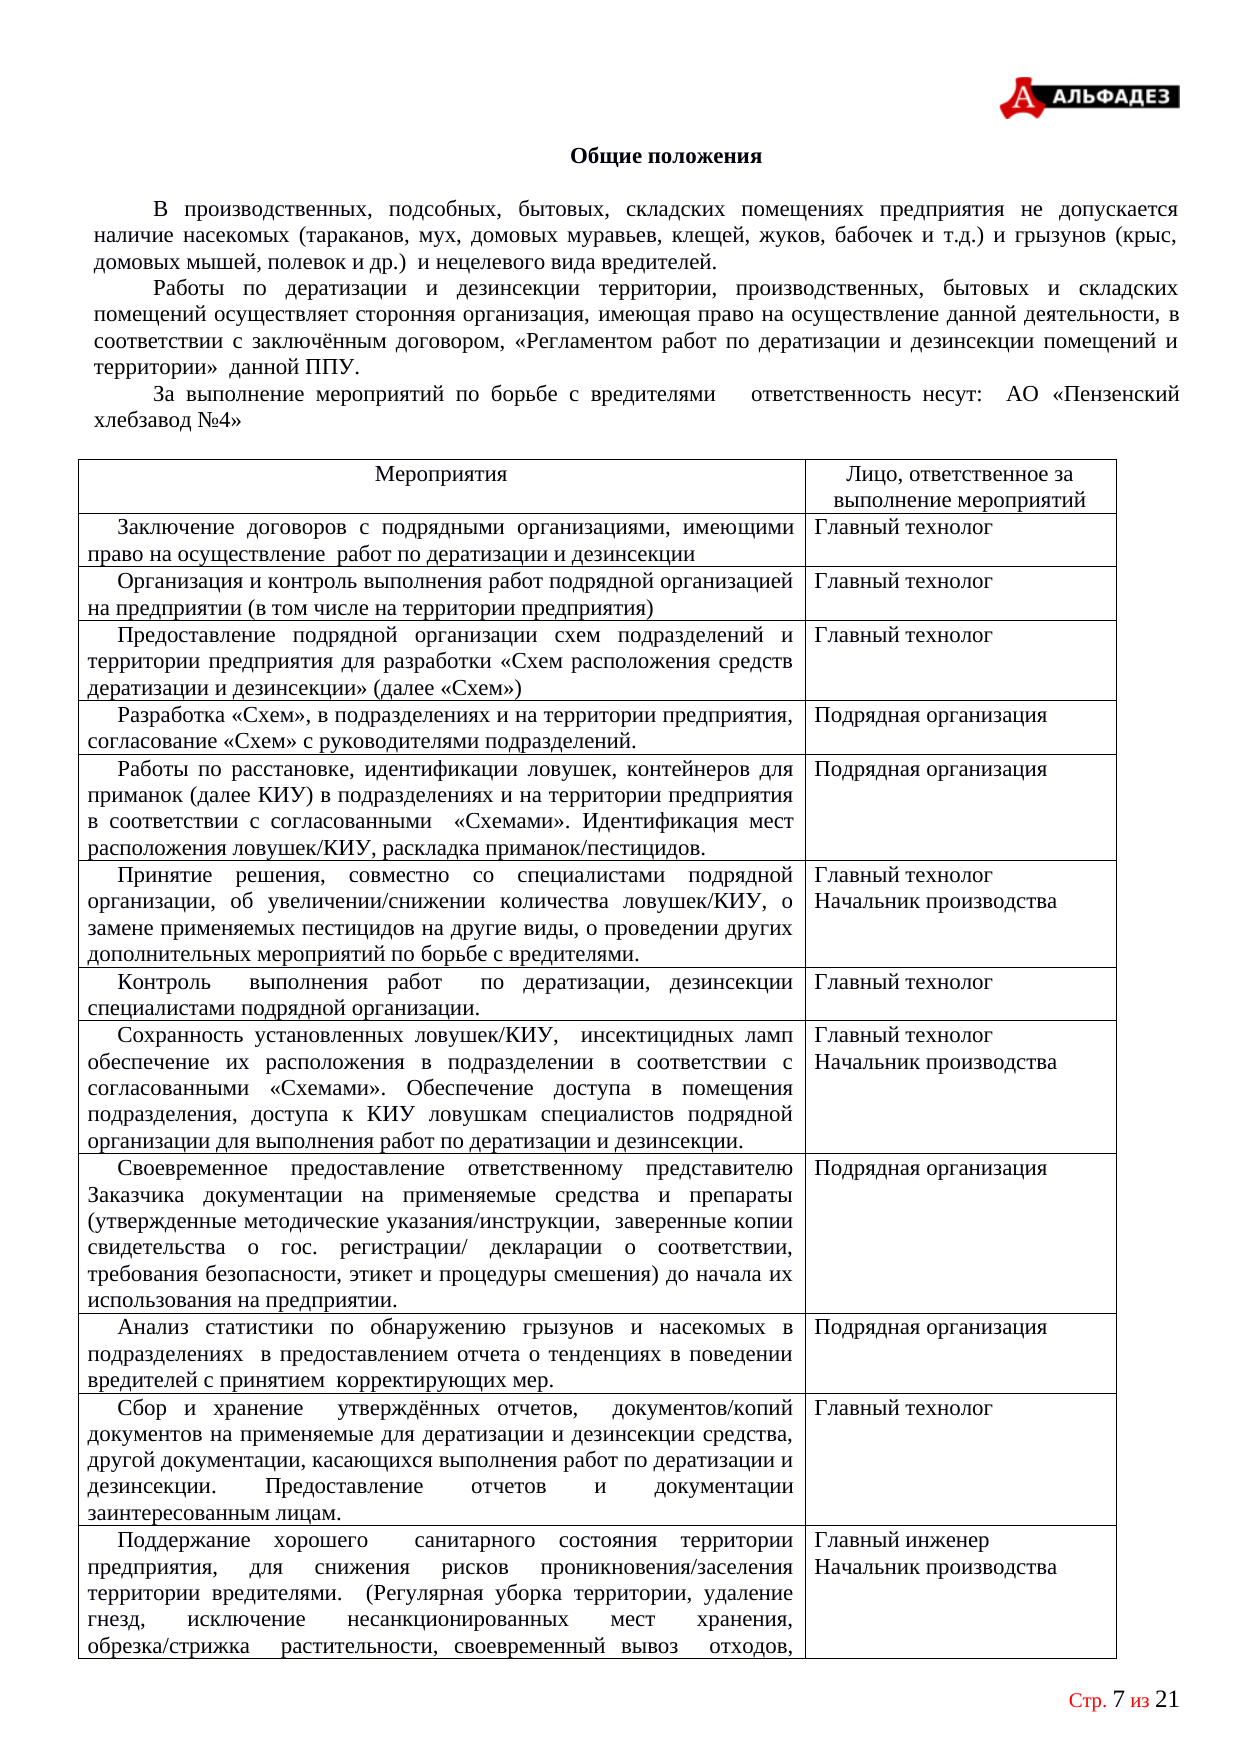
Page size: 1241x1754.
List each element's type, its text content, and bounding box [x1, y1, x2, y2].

text Работы по дератизации и дезинсекции территории, производственных, бытовых и складских помещений осуществляет сторонняя организация, имеющая право на осуществление данной деятельности, в соответствии с заключённым договором, «Регламентом работ по дератизации и дезинсекции помещений и территории» данной ППУ. [94, 274, 1179, 379]
table_cell Предоставление подрядной организации схем подразделений и территории предприятия для разработки «Схем расположения средств дератизации и дезинсекции» (далее «Схем») [79, 621, 805, 700]
table_cell Подрядная организация [806, 1154, 1116, 1312]
table_cell Заключение договоров с подрядными организациями, имею­щими право на осуществление работ по дератизации и дезинсекции [79, 514, 805, 566]
table_cell Сбор и хранение утверждённых отчетов, документов/копий документов на применяемые для дератизации и дезинсекции средства, другой документации, касающихся выполнения работ по дератизации и дезинсекции. Предоставление отчетов и документации заинтересованным лицам. [79, 1394, 805, 1525]
table_cell Главный технолог [806, 514, 1116, 566]
table_cell Подрядная организация [806, 1314, 1116, 1392]
table_cell Контроль выполнения работ по дератизации, дезинсекции специалистами подрядной организации. [79, 968, 805, 1020]
table_cell Анализ статистики по обнаружению грызунов и насекомых в подразделениях в предоставлением отчета о тенденциях в поведении вредителей с принятием корректирующих мер. [79, 1314, 805, 1392]
text В производственных, подсобных, бытовых, складских помещениях предприятия не допускается наличие насекомых (тараканов, мух, домовых муравьев, клещей, жуков, бабочек и т.д.) и грызунов (крыс, домовых мышей, полевок и др.) и нецелевого вида вредителей. [94, 195, 1179, 274]
picture [999, 77, 1180, 119]
table_cell Главный технолог Начальник производства [806, 861, 1116, 967]
table_cell Главный технолог [806, 567, 1116, 620]
subtitle Общие положения [94, 142, 1179, 169]
table_cell Сохранность установленных ловушек/КИУ, инсектицидных ламп обеспечение их расположения в подразделении в соответствии с согласованными «Схемами». Обеспечение доступа в помещения подразделения, доступа к КИУ ловушкам специалистов подрядной организации для выполнения работ по дератизации и дезинсекции. [79, 1021, 805, 1153]
table_cell Главный технолог Начальник производства [806, 1021, 1116, 1153]
table_header Лицо, ответственное за выполнение мероприятий [806, 460, 1116, 512]
table_cell Главный технолог [806, 968, 1116, 1020]
table_cell Поддержание хорошего санитарного состояния территории предприятия, для снижения рисков проникновения/заселения территории вредителями. (Регулярная уборка территории, удаление гнезд, исключение несанкционированных мест хранения, обрезка/стрижка растительности, своевременный вывоз отходов, [79, 1526, 805, 1658]
table_cell Своевременное предоставление ответственному представителю Заказчика документации на применяемые средства и препараты (утвержденные методические указания/инструкции, заверенные копии свидетельства о гос. регистрации/ декларации о соответствии, требования безопасности, этикет и процедуры смешения) до начала их использования на предприятии. [79, 1154, 805, 1312]
table_cell Главный инженер Начальник производства [806, 1526, 1116, 1658]
table_cell Главный технолог [806, 621, 1116, 700]
table_cell Принятие решения, совместно со специалистами подрядной организации, об увеличении/снижении количества ловушек/КИУ, о замене применяемых пестицидов на другие виды, о проведении других дополнительных мероприятий по борьбе с вредителями. [79, 861, 805, 967]
table_header Мероприятия [79, 460, 805, 512]
table_cell Подрядная организация [806, 701, 1116, 754]
table_cell Разработка «Схем», в подразделениях и на территории предприятия, согласование «Схем» с руководителями подразделений. [79, 701, 805, 754]
table_cell Организация и контроль выполнения работ подрядной организацией на предприятии (в том числе на территории предприятия) [79, 567, 805, 620]
table_cell Подрядная организация [806, 755, 1116, 860]
text За выполнение мероприятий по борьбе с вредителями ответственность несут: АО «Пензенский хлебзавод №4» [94, 379, 1179, 432]
table_cell Главный технолог [806, 1394, 1116, 1525]
table_cell Работы по расстановке, идентификации ловушек, контейнеров для приманок (далее КИУ) в подразделениях и на территории предприятия в соответствии с согласованными «Схемами». Идентификация мест расположения ловушек/КИУ, раскладка приманок/пестицидов. [79, 755, 805, 860]
